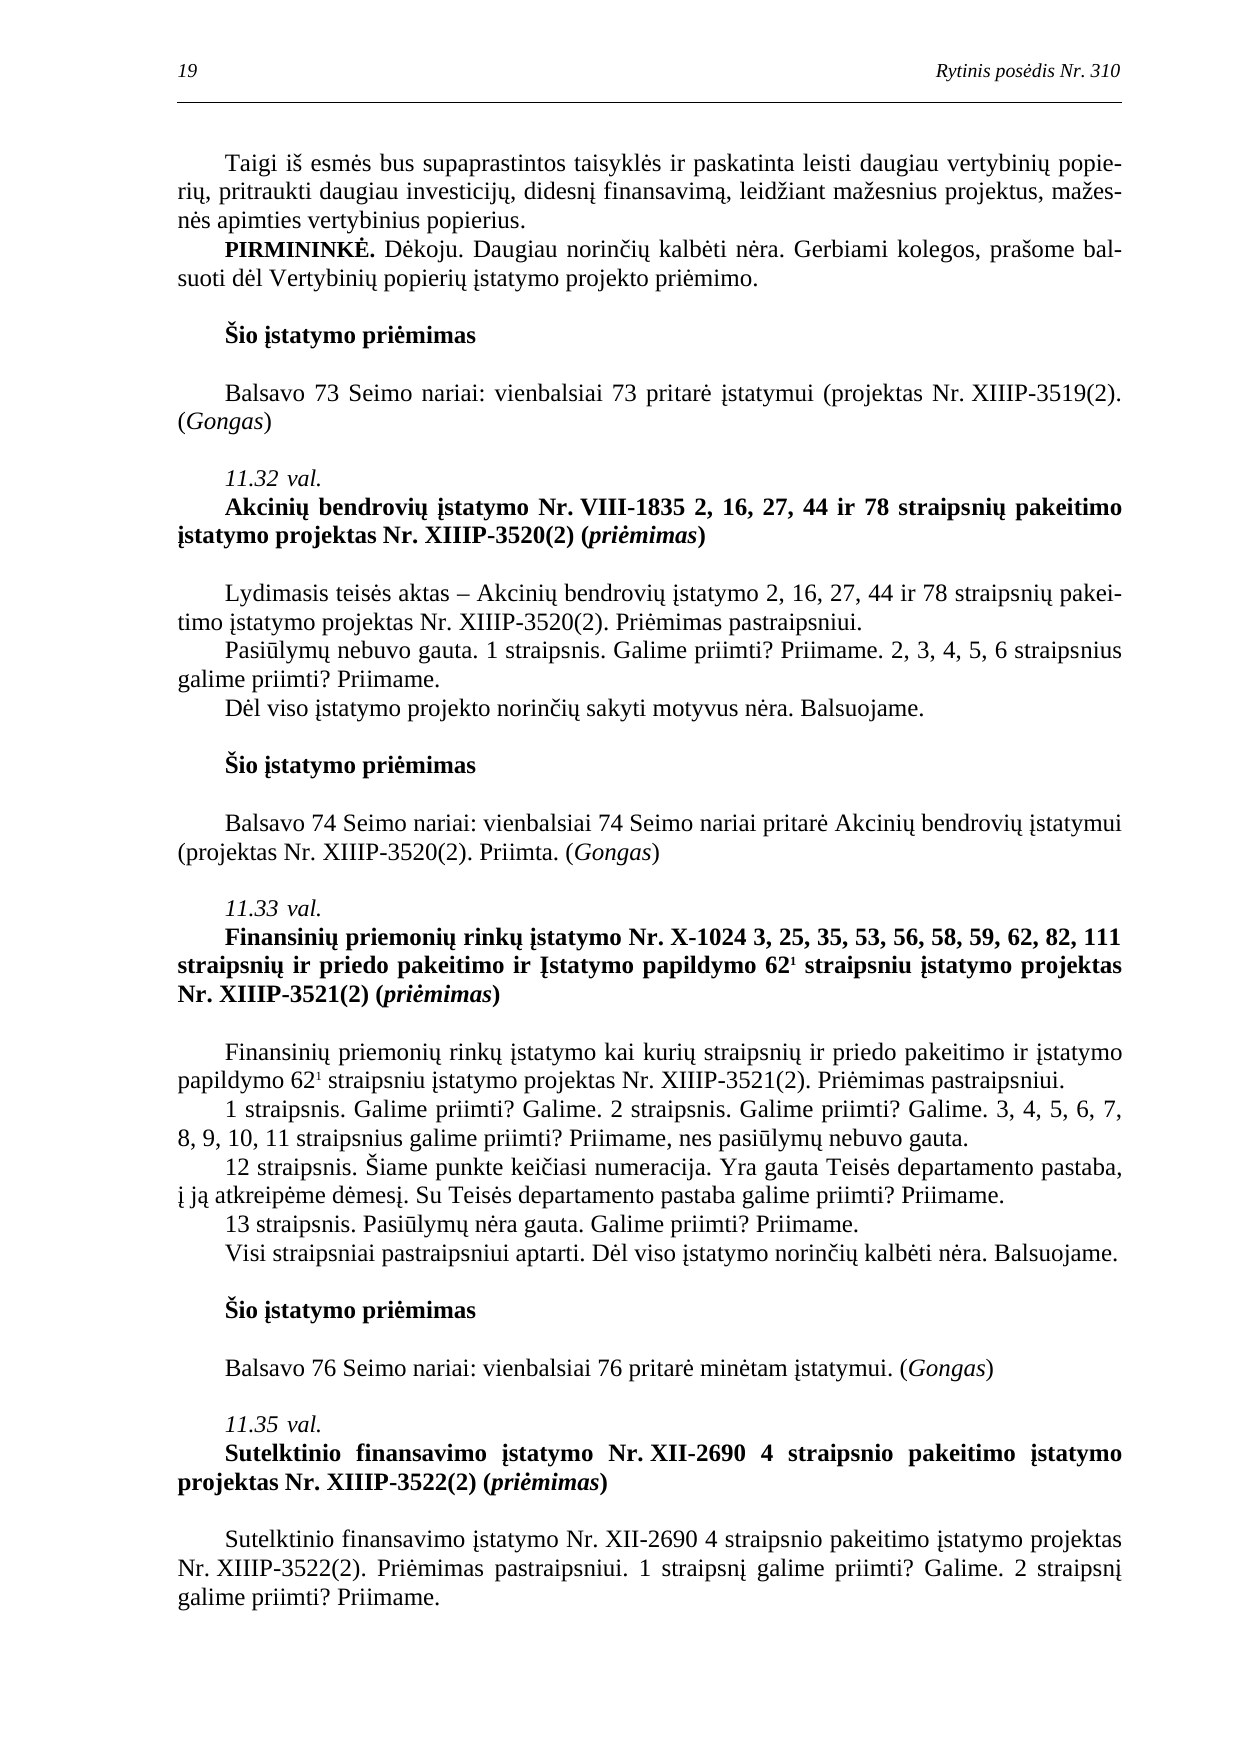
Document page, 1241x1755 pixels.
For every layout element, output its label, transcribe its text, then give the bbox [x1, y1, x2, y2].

text Ly­di­ma­sis tei­sės ak­tas – Ak­ci­nių ben­dro­vių įsta­ty­mo 2, 16, 27, 44 ir 78 straips­nių pa­kei­ti­mo įsta­ty­mo pro­jek­tas Nr. XIIIP-3520(2). Pri­ėmi­mas pa­straips­niui. [177, 578, 1122, 635]
text Bal­sa­vo 74 Sei­mo na­riai: vien­bal­siai 74 Sei­mo na­riai pri­ta­rė Ak­ci­nių ben­dro­vių įsta­ty­mui (pro­jek­tas Nr. XIIIP-3520(2). Pri­im­ta. (Gon­gas) [177, 808, 1122, 865]
text 13 straips­nis. Pa­siū­ly­mų nė­ra gau­ta. Ga­li­me pri­im­ti? Pri­ima­me. [177, 1209, 1122, 1238]
text 11.32 val. [224, 464, 1122, 492]
text Šio įsta­ty­mo pri­ėmi­mas [177, 320, 1122, 349]
text Ak­ci­nių ben­dro­vių įsta­ty­mo Nr. VIII-1835 2, 16, 27, 44 ir 78 straips­nių pa­kei­ti­mo įsta­ty­mo pro­jek­tas Nr. XIIIP-3520(2) (pri­ėmi­mas) [177, 492, 1122, 549]
text Fi­nan­si­nių prie­mo­nių rin­kų įsta­ty­mo Nr. X-1024 3, 25, 35, 53, 56, 58, 59, 62, 82, 111 straips­nių ir prie­do pa­kei­ti­mo ir Įsta­ty­mo pa­pil­dy­mo 621 straips­niu įsta­ty­mo pro­jek­tas Nr. XIIIP-3521(2) (pri­ėmi­mas) [177, 922, 1122, 1008]
text Tai­gi iš es­mės bus su­pap­ras­tin­tos tai­syk­lės ir pa­ska­tin­ta leis­ti dau­giau ver­ty­bi­nių po­pie­rių, pri­trauk­ti dau­giau in­ves­ti­ci­jų, di­des­nį fi­nan­sa­vi­mą, lei­džiant ma­žes­nius pro­jek­tus, ma­žes­nės ap­im­ties ver­ty­bi­nius po­pie­rius. [177, 148, 1122, 234]
text 11.35 val. [224, 1410, 1122, 1438]
text PIRMININKĖ. Dė­ko­ju. Dau­giau no­rin­čių kal­bė­ti nė­ra. Ger­bia­mi ko­le­gos, pra­šo­me bal­suo­ti dėl Ver­ty­bi­nių po­pie­rių įsta­ty­mo pro­jek­to pri­ėmi­mo. [177, 234, 1122, 291]
text Pa­siū­ly­mų ne­bu­vo gau­ta. 1 straips­nis. Ga­li­me pri­im­ti? Pri­ima­me. 2, 3, 4, 5, 6 straips­nius ga­li­me pri­im­ti? Pri­ima­me. [177, 635, 1122, 693]
text Dėl vi­so įsta­ty­mo pro­jek­to no­rin­čių sa­ky­ti mo­ty­vus nė­ra. Bal­suo­ja­me. [177, 693, 1122, 722]
text 11.33 val. [224, 894, 1122, 922]
text Fi­nan­si­nių prie­mo­nių rin­kų įsta­ty­mo kai ku­rių straips­nių ir prie­do pa­kei­ti­mo ir įsta­ty­mo pa­pil­dy­mo 621 straips­niu įsta­ty­mo pro­jek­tas Nr. XIIIP-3521(2). Pri­ėmi­mas pa­straips­niui. [177, 1037, 1122, 1094]
text Bal­sa­vo 73 Sei­mo na­riai: vien­bal­siai 73 pri­ta­rė įsta­ty­mui (pro­jek­tas Nr. XIIIP-3519(2). (Gon­gas) [177, 378, 1122, 435]
text Su­telk­ti­nio fi­nan­sa­vi­mo įsta­ty­mo Nr. XII-2690 4 straips­nio pa­kei­ti­mo įsta­ty­mo projek­tas Nr. XIIIP-3522(2) (pri­ėmi­mas) [177, 1438, 1122, 1496]
text Šio įsta­ty­mo pri­ėmi­mas [177, 750, 1122, 779]
text Šio įsta­ty­mo pri­ėmi­mas [177, 1295, 1122, 1324]
text Vi­si straips­niai pa­straips­niui ap­tar­ti. Dėl vi­so įsta­ty­mo no­rin­čių kal­bė­ti nė­ra. Bal­suo­ja­me. [177, 1238, 1122, 1267]
text Bal­sa­vo 76 Sei­mo na­riai: vien­bal­siai 76 pri­ta­rė mi­nė­tam įsta­ty­mui. (Gon­gas) [177, 1353, 1122, 1382]
text 12 straips­nis. Šia­me punk­te kei­čia­si nu­me­ra­ci­ja. Yra gau­ta Tei­sės de­par­ta­men­to pa­sta­ba, į ją at­krei­pė­me dė­me­sį. Su Tei­sės de­par­ta­men­to pa­sta­ba ga­li­me pri­im­ti? Pri­ima­me. [177, 1152, 1122, 1209]
text 1 straips­nis. Ga­li­me pri­im­ti? Ga­li­me. 2 straips­nis. Ga­li­me pri­im­ti? Ga­li­me. 3, 4, 5, 6, 7, 8, 9, 10, 11 straips­nius ga­li­me pri­im­ti? Pri­ima­me, nes pa­siū­ly­mų ne­bu­vo gau­ta. [177, 1094, 1122, 1152]
text Su­telk­ti­nio fi­nan­sa­vi­mo įsta­ty­mo Nr. XII-2690 4 straips­nio pa­kei­ti­mo įsta­ty­mo pro­jek­tas Nr. XIIIP-3522(2). Pri­ėmi­mas pa­straips­niui. 1 straips­nį ga­li­me pri­im­ti? Ga­li­me. 2 straips­nį ga­li­me pri­im­ti? Pri­ima­me. [177, 1524, 1122, 1611]
